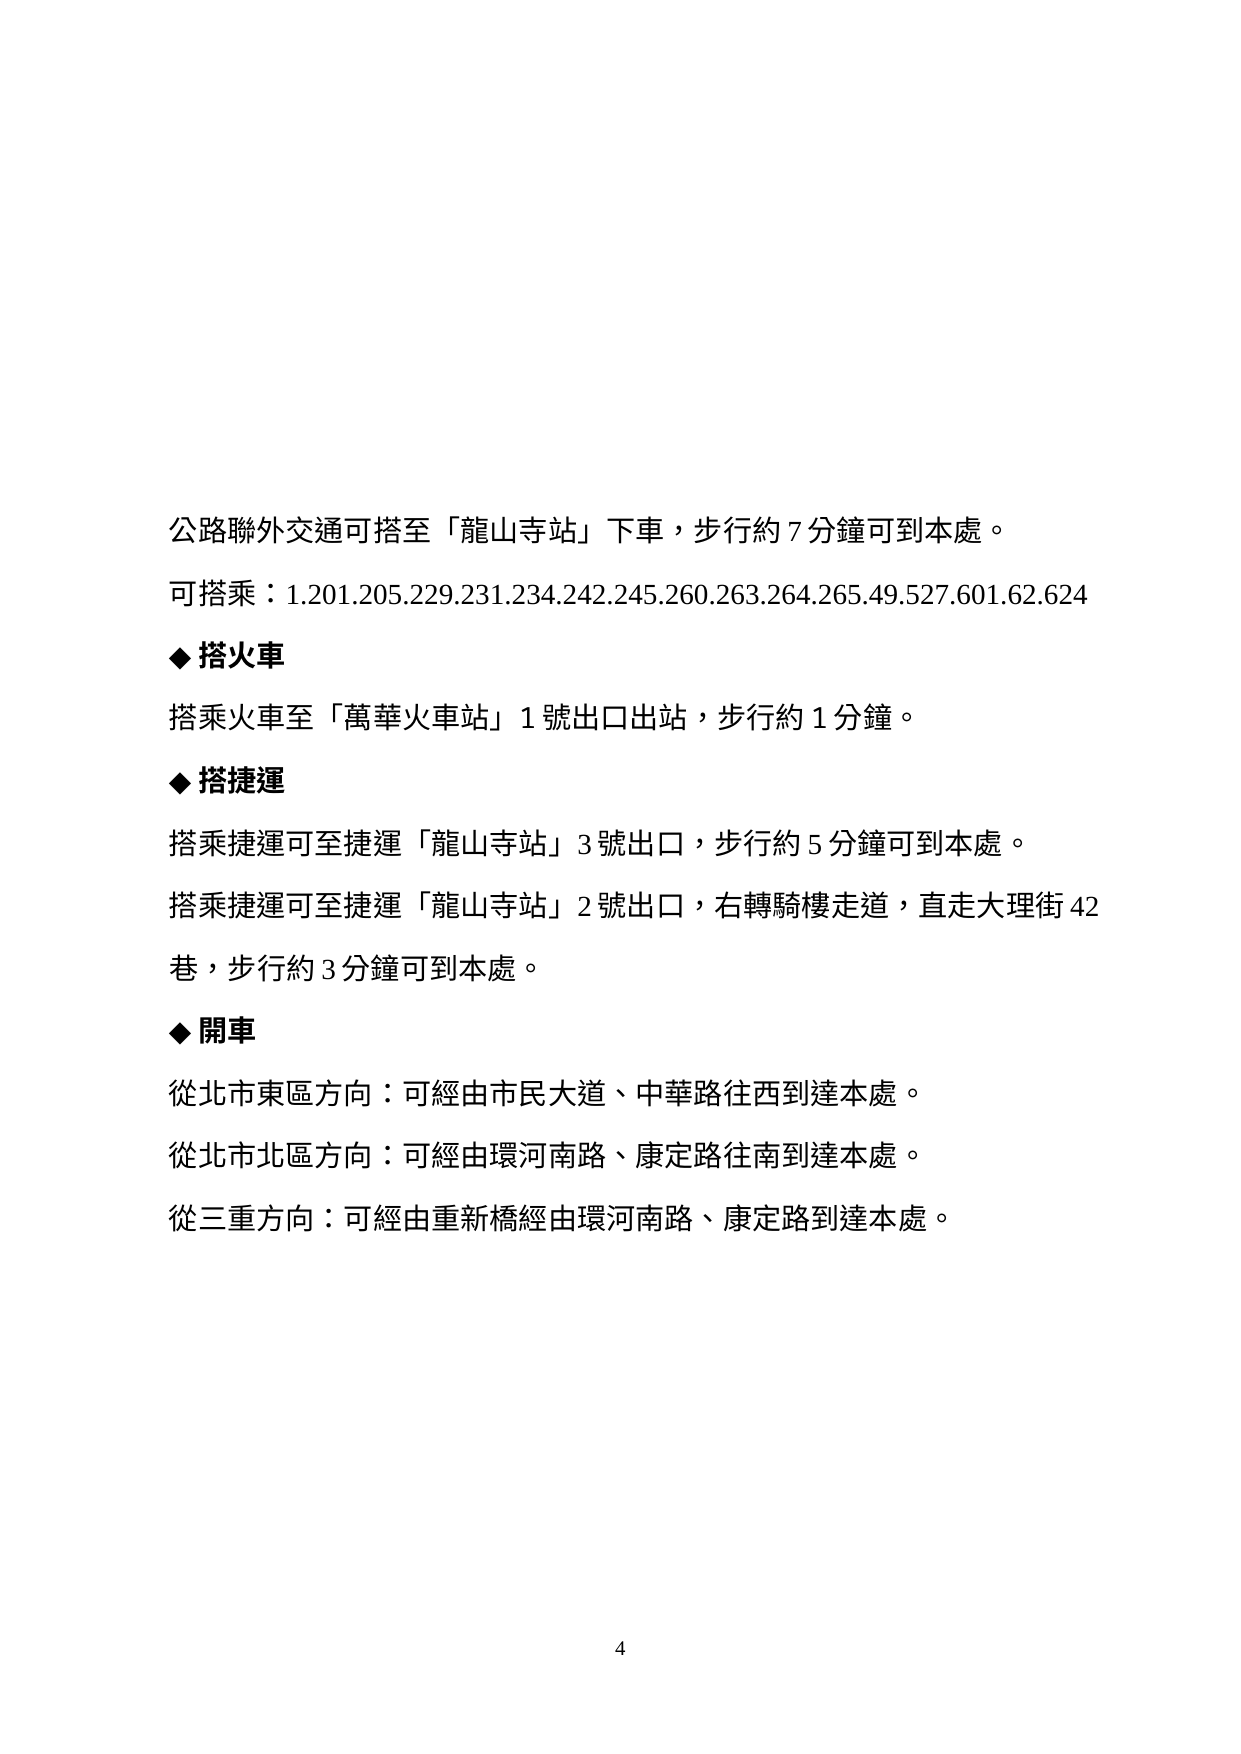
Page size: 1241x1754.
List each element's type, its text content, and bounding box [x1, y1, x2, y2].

text 搭乘火車至「萬華火車站」1號出口出站，步行約1分鐘。 [169, 675, 1122, 737]
text 搭乘捷運可至捷運「龍山寺站」2號出口，右轉騎樓走道，直走大理街42巷，步行約3分鐘可到本處。 [169, 862, 1122, 987]
text 公路聯外交通可搭至「龍山寺站」下車，步行約7分鐘可到本處。 [169, 487, 1122, 550]
text ◆ 開車 [169, 987, 1122, 1050]
text ◆ 搭火車 [169, 612, 1122, 675]
text 從北市北區方向：可經由環河南路、康定路往南到達本處。 [169, 1112, 1122, 1175]
text 搭乘捷運可至捷運「龍山寺站」3號出口，步行約5分鐘可到本處。 [169, 800, 1122, 862]
text 從三重方向：可經由重新橋經由環河南路、康定路到達本處。 [169, 1175, 1122, 1237]
text ◆ 搭捷運 [169, 737, 1122, 800]
text 從北市東區方向：可經由市民大道、中華路往西到達本處。 [169, 1050, 1122, 1112]
text 可搭乘：1.201.205.229.231.234.242.245.260.263.264.265.49.527.601.62.624 [169, 550, 1122, 612]
